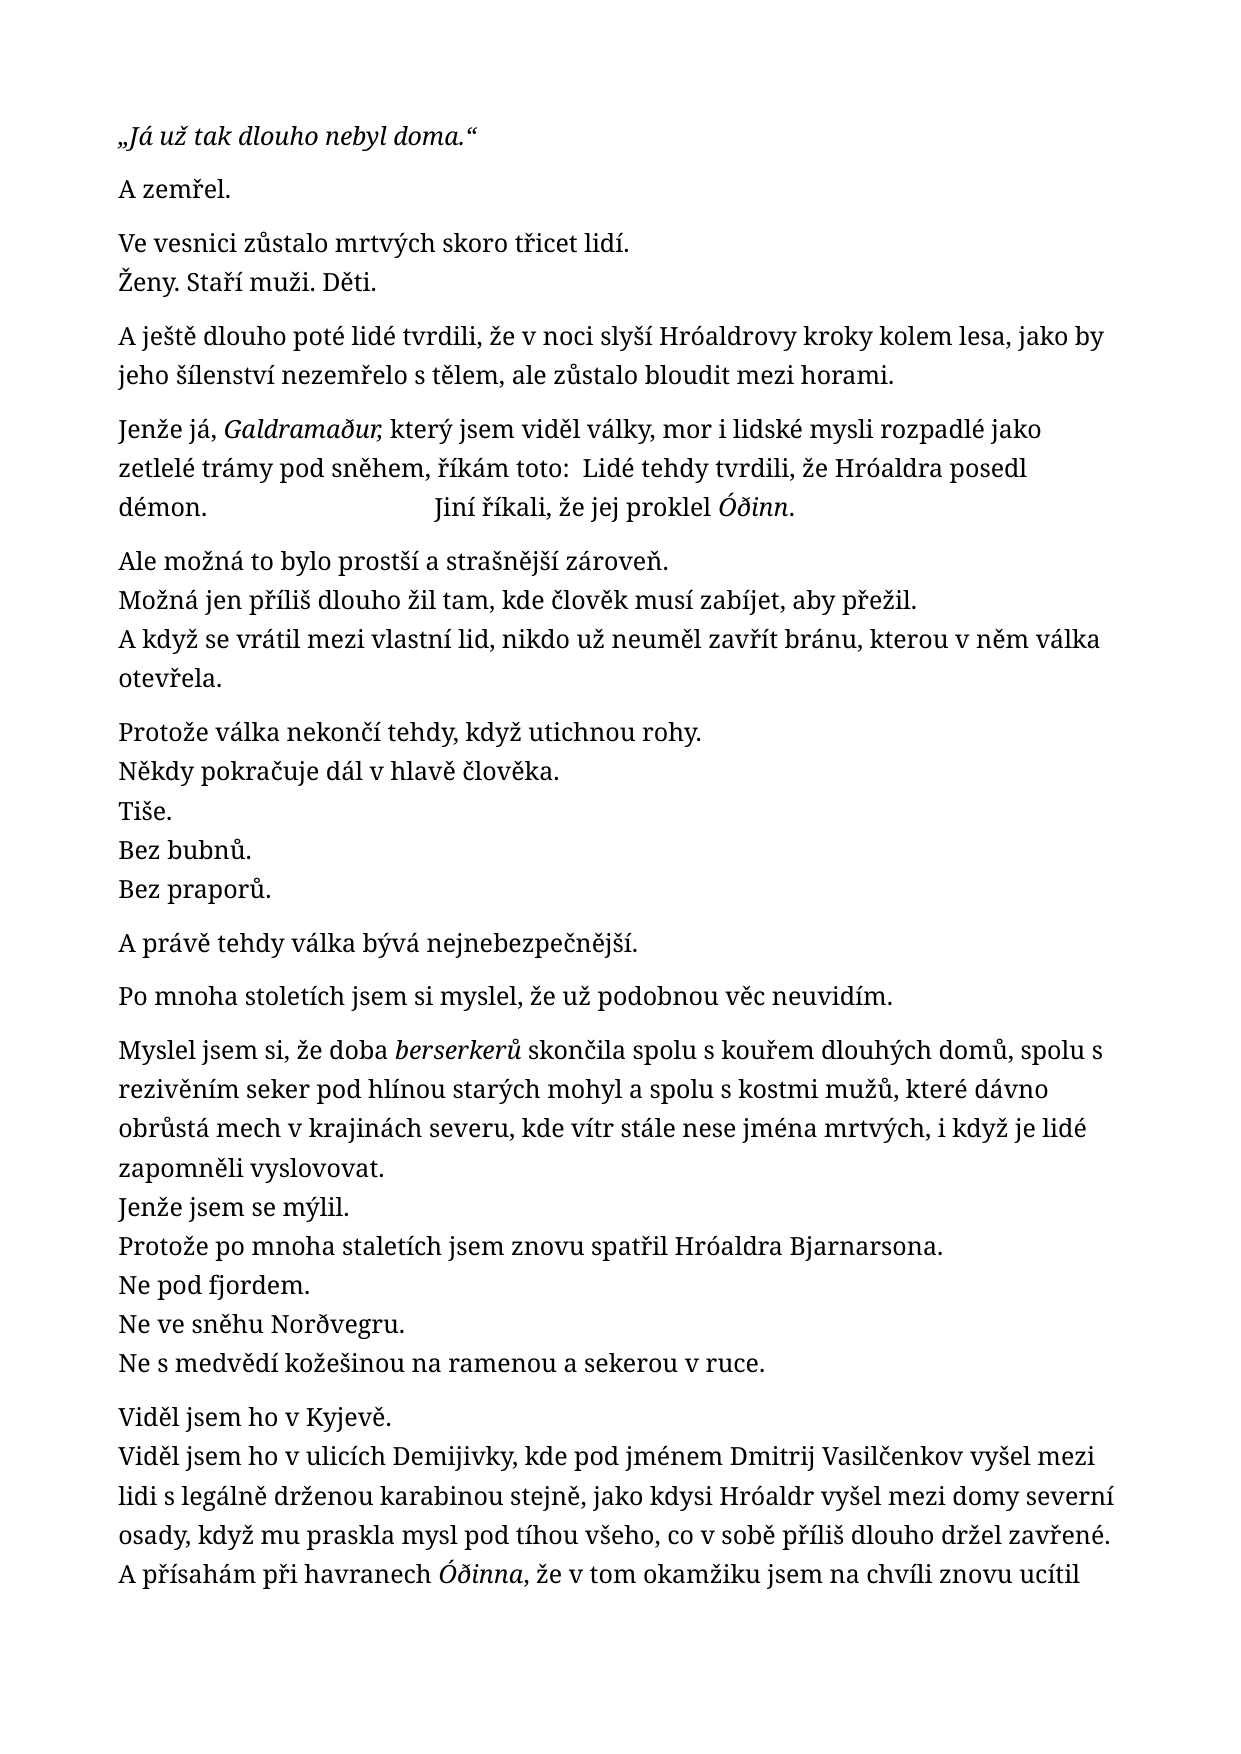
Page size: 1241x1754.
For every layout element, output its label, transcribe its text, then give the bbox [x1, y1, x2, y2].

text A právě tehdy válka bývá nejnebezpečnější. [118, 925, 1122, 959]
text Po mnoha stoletích jsem si myslel, že už podobnou věc neuvidím. [118, 979, 1122, 1013]
text Jenže já, Galdramaður, který jsem viděl války, mor i lidské mysli rozpadlé jako zetlelé trámy pod sněhem, říkám toto: Lidé tehdy tvrdili, že Hróaldra posedl démon. Jiní říkali, že jej proklel Óðinn. [118, 411, 1122, 524]
text Ale možná to bylo prostší a strašnější zároveň. Možná jen příliš dlouho žil tam, kde člověk musí zabíjet, aby přežil. A když se vrátil mezi vlastní lid, nikdo už neuměl zavřít bránu, kterou v něm válka otevřela. [118, 543, 1122, 695]
text A ještě dlouho poté lidé tvrdili, že v noci slyší Hróaldrovy kroky kolem lesa, jako by jeho šílenství nezemřelo s tělem, ale zůstalo bloudit mezi horami. [118, 318, 1122, 392]
text A zemřel. [118, 172, 1122, 206]
text Protože válka nekončí tehdy, když utichnou rohy. Někdy pokračuje dál v hlavě člověka. Tiše. Bez bubnů. Bez praporů. [118, 715, 1122, 906]
text „Já už tak dlouho nebyl doma.“ [118, 118, 1122, 152]
text Ve vesnici zůstalo mrtvých skoro třicet lidí. Ženy. Staří muži. Děti. [118, 226, 1122, 299]
text Myslel jsem si, že doba berserkerů skončila spolu s kouřem dlouhých domů, spolu s rezivěním seker pod hlínou starých mohyl a spolu s kostmi mužů, které dávno obrůstá mech v krajinách severu, kde vítr stále nese jména mrtvých, i když je lidé zapomněli vyslovovat. Jenže jsem se mýlil. Protože po mnoha staletích jsem znovu spatřil Hróaldra Bjarnarsona. Ne pod fjordem. Ne ve sněhu Norðvegru. Ne s medvědí kožešinou na ramenou a sekerou v ruce. [118, 1033, 1122, 1380]
text Viděl jsem ho v Kyjevě. Viděl jsem ho v ulicích Demijivky, kde pod jménem Dmitrij Vasilčenkov vyšel mezi lidi s legálně drženou karabinou stejně, jako kdysi Hróaldr vyšel mezi domy severní osady, když mu praskla mysl pod tíhou všeho, co v sobě příliš dlouho držel zavřené. A přísahám při havranech Óðinna, že v tom okamžiku jsem na chvíli znovu ucítil [118, 1400, 1122, 1591]
